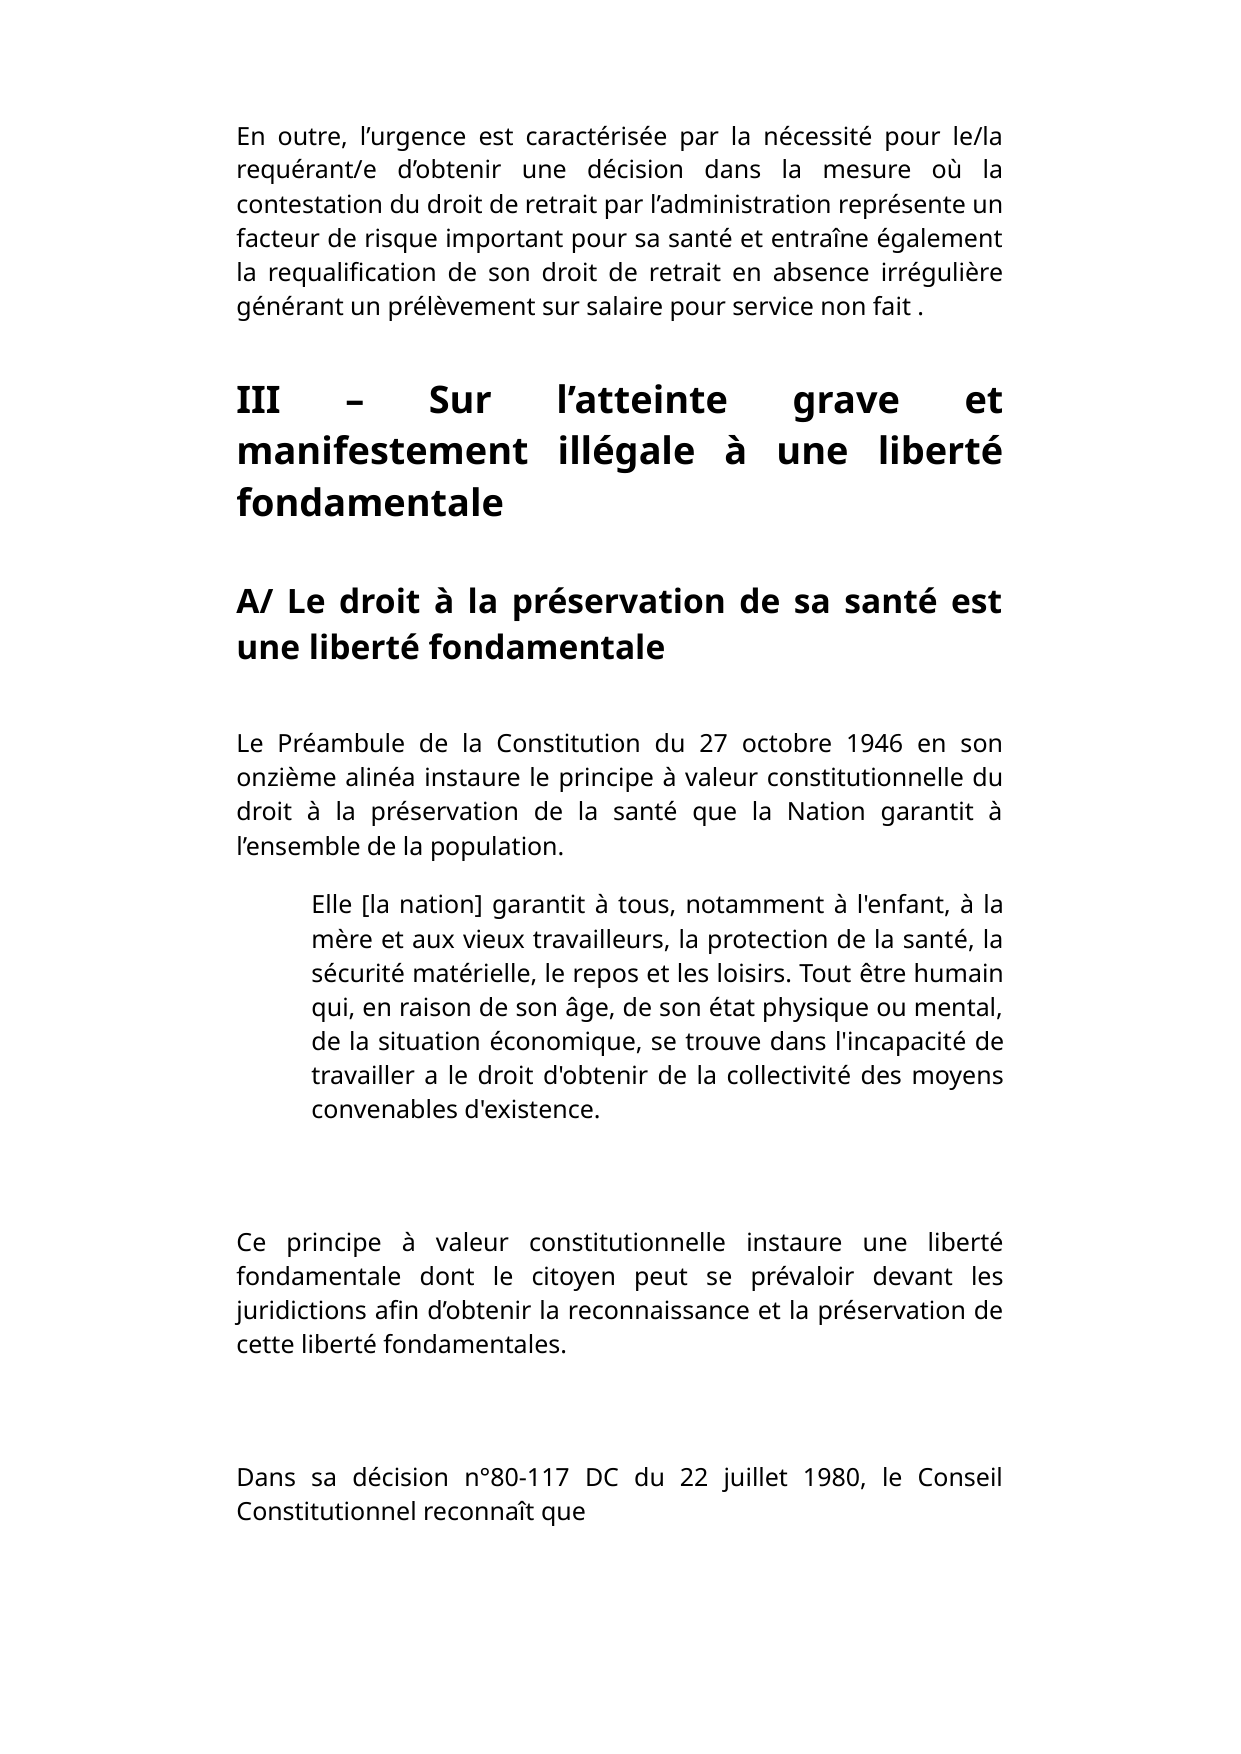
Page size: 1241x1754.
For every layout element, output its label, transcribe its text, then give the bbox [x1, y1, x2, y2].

text Ce principe à valeur constitutionnelle instaure une liberté fondamentale dont le citoyen peut se prévaloir devant les juridictions afin d’obtenir la reconnaissance et la préservation de cette liberté fondamentales. [236, 1224, 1004, 1361]
text Elle [la nation] garantit à tous, notamment à l'enfant, à la mère et aux vieux travailleurs, la protection de la santé, la sécurité matérielle, le repos et les loisirs. Tout être humain qui, en raison de son âge, de son état physique ou mental, de la situation économique, se trouve dans l'incapacité de travailler a le droit d'obtenir de la collectivité des moyens convenables d'existence. [311, 887, 1004, 1126]
subtitle III – Sur l’atteinte grave et manifestement illégale à une liberté fondamentale [236, 372, 1004, 527]
subtitle A/ Le droit à la préservation de sa santé est une liberté fondamentale [236, 577, 1004, 669]
text En outre, l’urgence est caractérisée par la nécessité pour le/la requérant/e d’obtenir une décision dans la mesure où la contestation du droit de retrait par l’administration représente un facteur de risque important pour sa santé et entraîne également la requalification de son droit de retrait en absence irrégulière générant un prélèvement sur salaire pour service non fait . [236, 118, 1004, 322]
text Le Préambule de la Constitution du 27 octobre 1946 en son onzième alinéa instaure le principe à valeur constitutionnelle du droit à la préservation de la santé que la Nation garantit à l’ensemble de la population. [236, 726, 1004, 862]
text Dans sa décision n°80-117 DC du 22 juillet 1980, le Conseil Constitutionnel reconnaît que [236, 1459, 1004, 1527]
